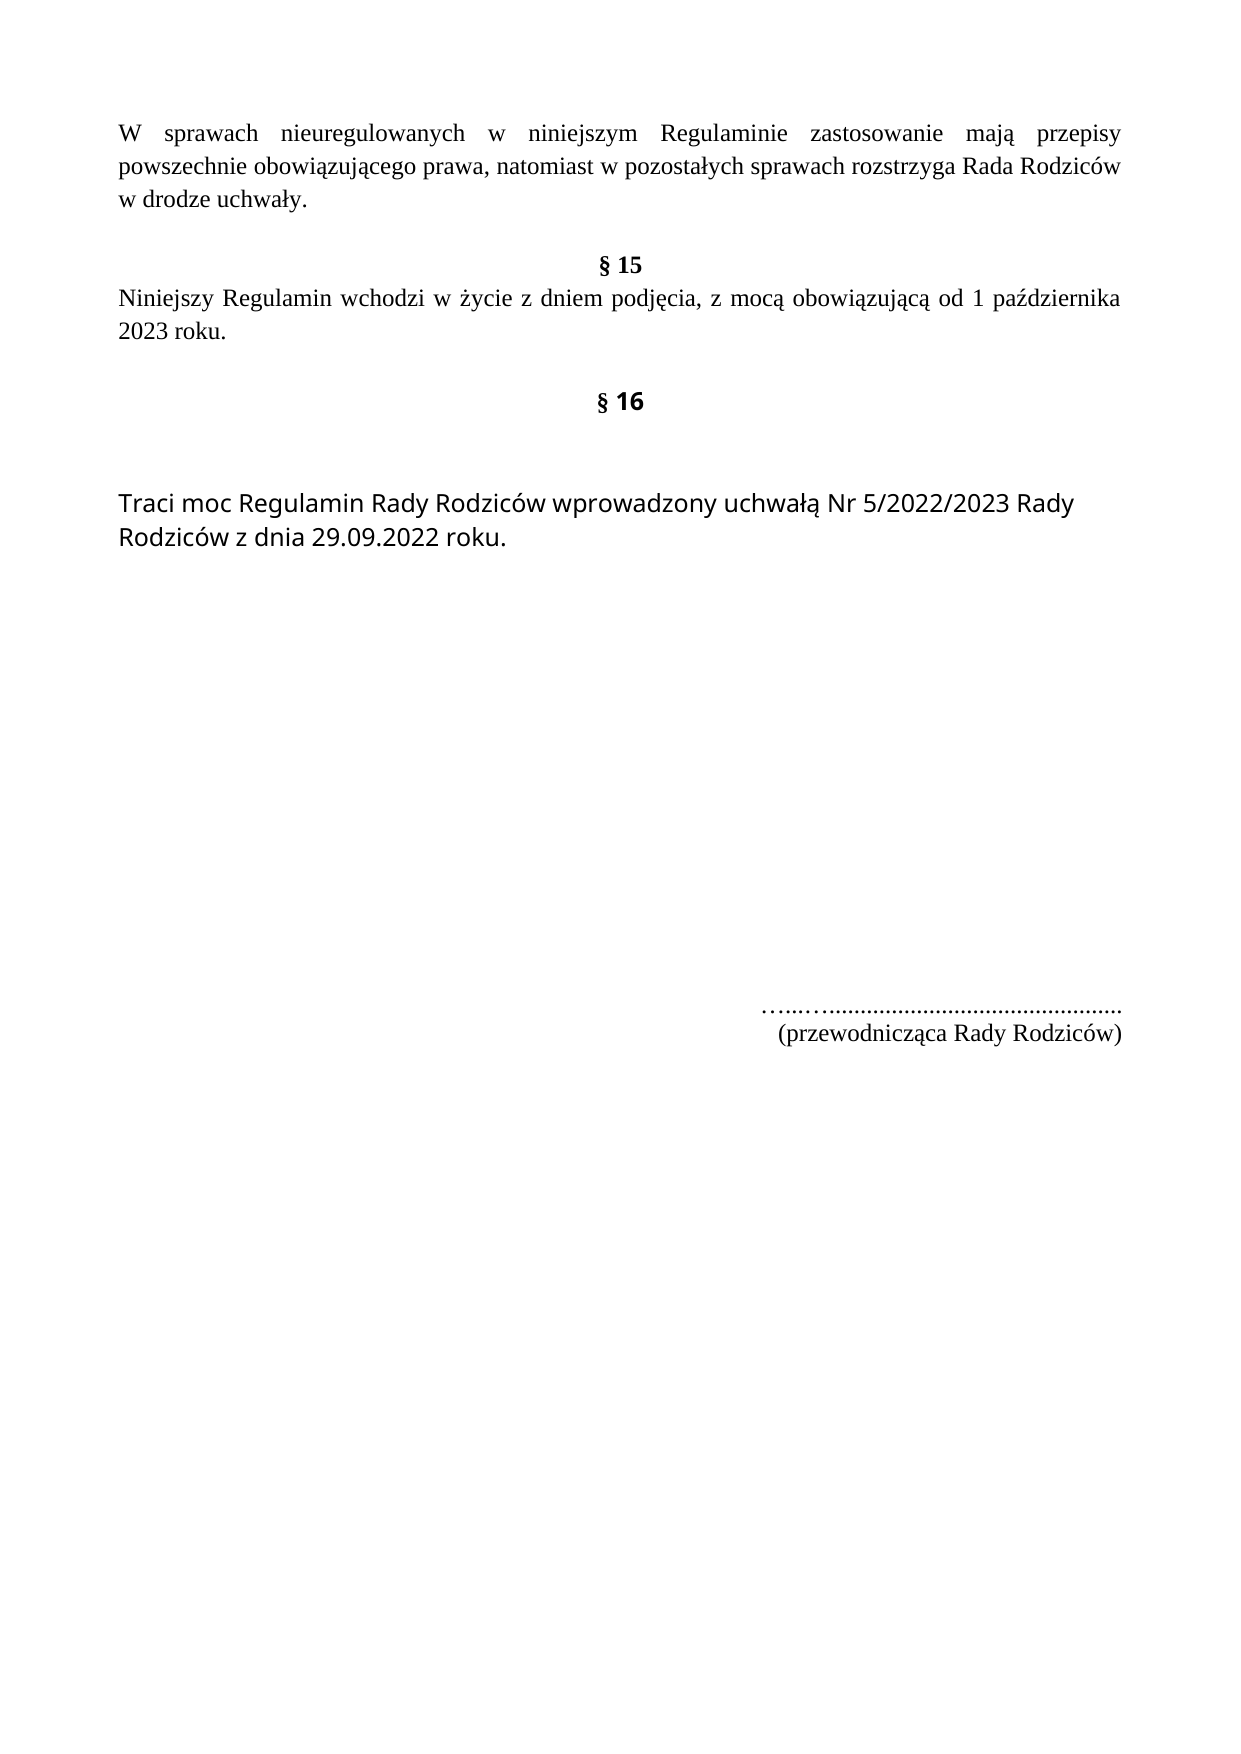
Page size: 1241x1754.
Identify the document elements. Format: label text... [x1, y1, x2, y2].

text W sprawach nieuregulowanych w niniejszym Regulaminie zastosowanie mają przepisy powszechnie obowiązującego prawa, natomiast w pozostałych sprawach rozstrzyga Rada Rodziców w dro­dze uchwały. [118, 118, 1122, 213]
text Traci moc Regulamin Rady Rodziców wprowadzony uchwałą Nr 5/2022/2023 Rady Rodziców z dnia 29.09.2022 roku. [118, 486, 1122, 554]
text § 16 [118, 383, 1122, 417]
text Niniejszy Regulamin wchodzi w życie z dniem podjęcia, z mocą obowiązującą od 1 października 2023 roku. [118, 283, 1122, 345]
text …...…............................................... [118, 990, 1122, 1018]
text (przewodnicząca Rady Rodziców) [118, 1018, 1122, 1047]
text § 15 [118, 250, 1122, 279]
